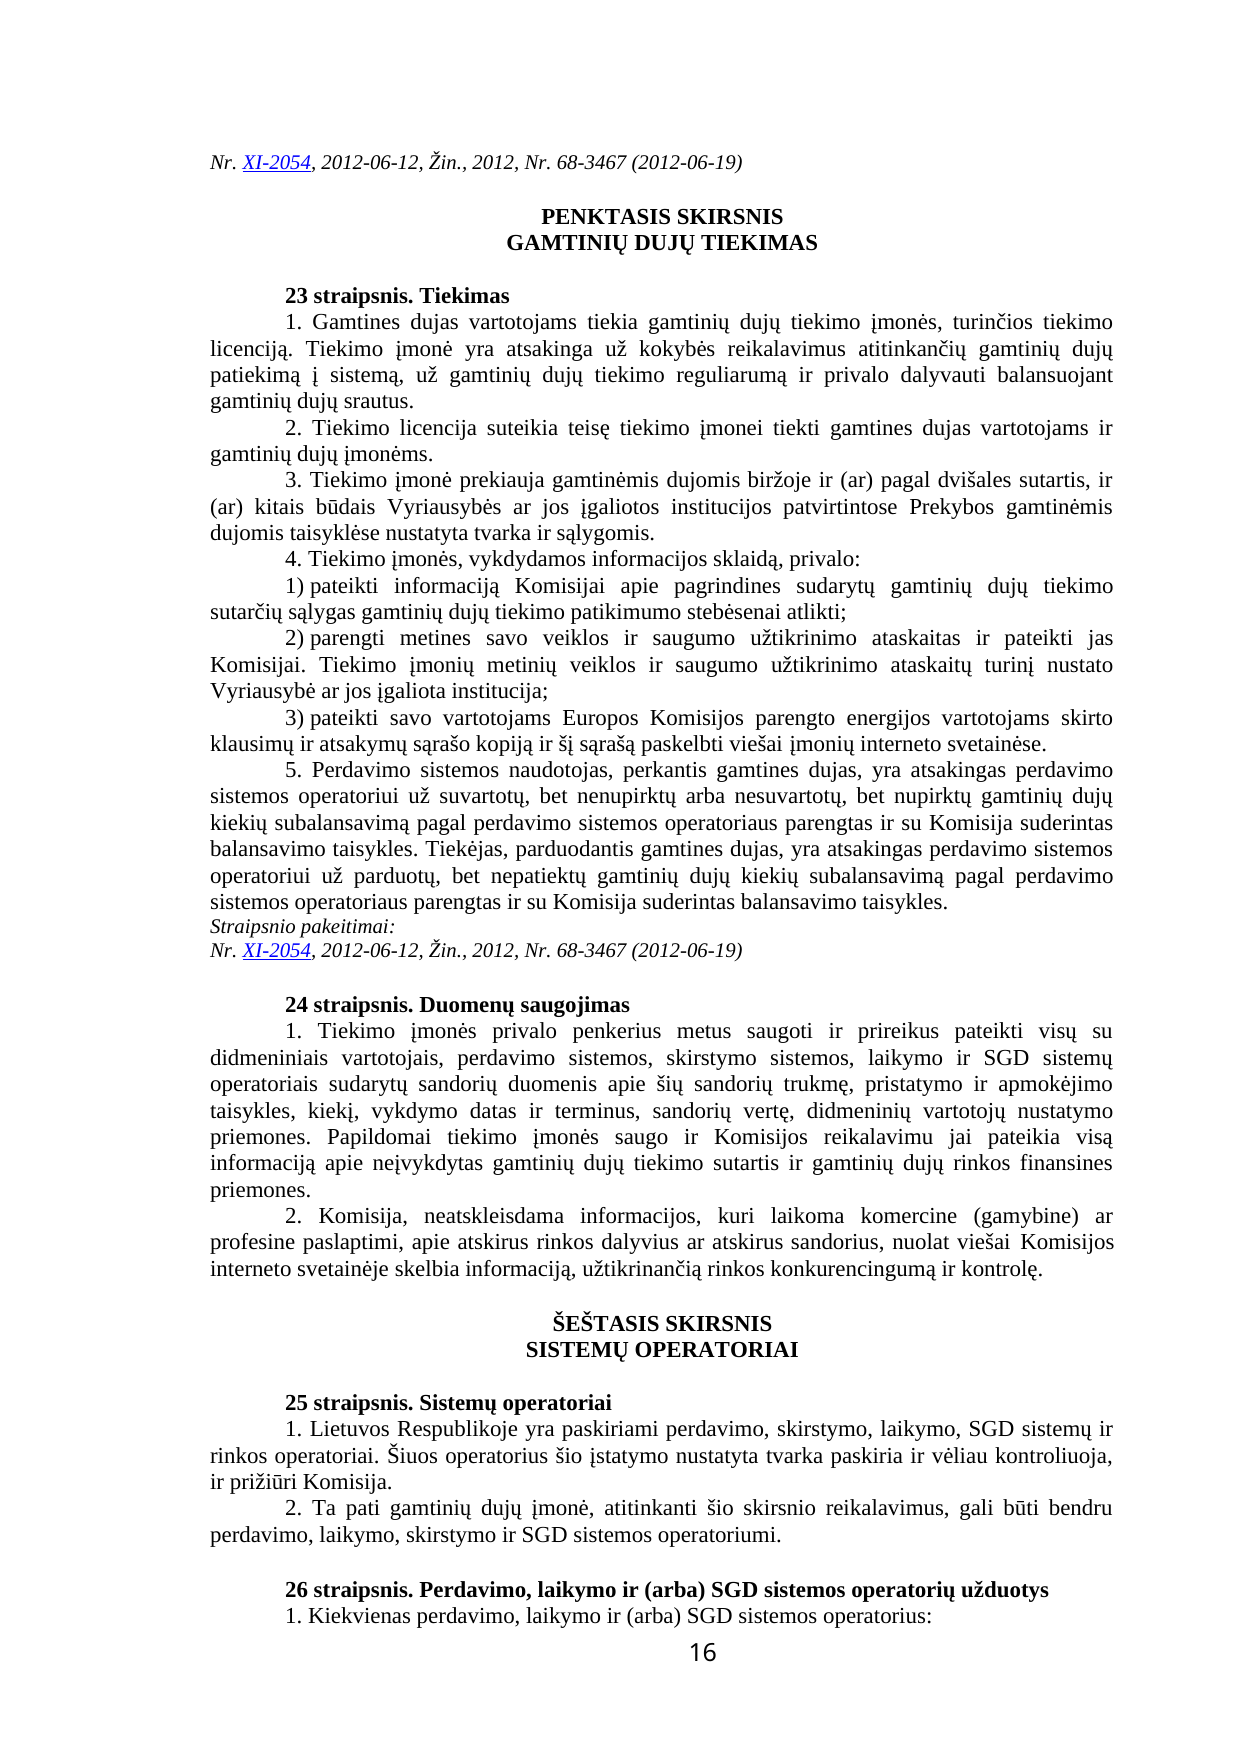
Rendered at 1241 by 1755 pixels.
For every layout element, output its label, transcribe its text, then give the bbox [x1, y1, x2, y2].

text 1. Tiekimo įmonės privalo penkerius metus saugoti ir prireikus pateikti visų su didmeniniais vartotojais, perdavimo sistemos, skirstymo sistemos, laikymo ir SGD sistemų operatoriais sudarytų sandorių duomenis apie šių sandorių trukmę, pristatymo ir apmokėjimo taisykles, kiekį, vykdymo datas ir terminus, sandorių vertę, didmeninių vartotojų nustatymo priemones. Papildomai tiekimo įmonės saugo ir Komisijos reikalavimu jai pateikia visą informaciją apie neįvykdytas gamtinių dujų tiekimo sutartis ir gamtinių dujų rinkos finansines priemones. [210, 1018, 1114, 1202]
text 2) parengti metines savo veiklos ir saugumo užtikrinimo ataskaitas ir pateikti jas Komisijai. Tiekimo įmonių metinių veiklos ir saugumo užtikrinimo ataskaitų turinį nustato Vyriausybė ar jos įgaliota institucija; [210, 624, 1114, 703]
text 1. Lietuvos Respublikoje yra paskiriami perdavimo, skirstymo, laikymo, SGD sistemų ir rinkos operatoriai. Šiuos operatorius šio įstatymo nustatyta tvarka paskiria ir vėliau kontroliuoja, ir prižiūri Komisija. [210, 1415, 1114, 1494]
text 26 straipsnis. Perdavimo, laikymo ir (arba) SGD sistemos operatorių užduotys [285, 1576, 1114, 1602]
text Nr. XI-2054, 2012-06-12, Žin., 2012, Nr. 68-3467 (2012-06-19) [210, 150, 1120, 174]
text 2. Komisija, neatskleisdama informacijos, kuri laikoma komercine (gamybine) ar profesine paslaptimi, apie atskirus rinkos dalyvius ar atskirus sandorius, nuolat viešai Komisijos interneto svetainėje skelbia informaciją, užtikrinančią rinkos konkurencingumą ir kontrolę. [210, 1202, 1114, 1281]
text Straipsnio pakeitimai: [210, 914, 1120, 938]
text 2. Ta pati gamtinių dujų įmonė, atitinkanti šio skirsnio reikalavimus, gali būti bendru perdavimo, laikymo, skirstymo ir SGD sistemos operatoriumi. [210, 1494, 1114, 1547]
text 1. Kiekvienas perdavimo, laikymo ir (arba) SGD sistemos operatorius: [210, 1602, 1114, 1628]
text 23 straipsnis. Tiekimas [210, 282, 1114, 308]
text 24 straipsnis. Duomenų saugojimas [210, 991, 1114, 1018]
text 25 straipsnis. Sistemų operatoriai [210, 1389, 1114, 1415]
text 3) pateikti savo vartotojams Europos Komisijos parengto energijos vartotojams skirto klausimų ir atsakymų sąrašo kopiją ir šį sąrašą paskelbti viešai įmonių interneto svetainėse. [210, 703, 1114, 756]
text 2. Tiekimo licencija suteikia teisę tiekimo įmonei tiekti gamtines dujas vartotojams ir gamtinių dujų įmonėms. [210, 414, 1114, 466]
text 1) pateikti informaciją Komisijai apie pagrindines sudarytų gamtinių dujų tiekimo sutarčių sąlygas gamtinių dujų tiekimo patikimumo stebėsenai atlikti; [210, 572, 1114, 624]
text GAMTINIŲ DUJŲ TIEKIMAS [210, 229, 1114, 256]
text SISTEMŲ OPERATORIAI [210, 1336, 1114, 1363]
text 5. Perdavimo sistemos naudotojas, perkantis gamtines dujas, yra atsakingas perdavimo sistemos operatoriui už suvartotų, bet nenupirktų arba nesuvartotų, bet nupirktų gamtinių dujų kiekių subalansavimą pagal perdavimo sistemos operatoriaus parengtas ir su Komisija suderintas balansavimo taisykles. Tiekėjas, parduodantis gamtines dujas, yra atsakingas perdavimo sistemos operatoriui už parduotų, bet nepatiektų gamtinių dujų kiekių subalansavimą pagal perdavimo sistemos operatoriaus parengtas ir su Komisija suderintas balansavimo taisykles. [210, 756, 1114, 914]
text 3. Tiekimo įmonė prekiauja gamtinėmis dujomis biržoje ir (ar) pagal dvišales sutartis, ir (ar) kitais būdais Vyriausybės ar jos įgaliotos institucijos patvirtintose Prekybos gamtinėmis dujomis taisyklėse nustatyta tvarka ir sąlygomis. [210, 466, 1114, 545]
text ŠEŠTASIS SKIRSNIS [210, 1310, 1114, 1336]
text Nr. XI-2054, 2012-06-12, Žin., 2012, Nr. 68-3467 (2012-06-19) [210, 938, 1120, 962]
text 4. Tiekimo įmonės, vykdydamos informacijos sklaidą, privalo: [210, 545, 1114, 572]
text 1. Gamtines dujas vartotojams tiekia gamtinių dujų tiekimo įmonės, turinčios tiekimo licenciją. Tiekimo įmonė yra atsakinga už kokybės reikalavimus atitinkančių gamtinių dujų patiekimą į sistemą, už gamtinių dujų tiekimo reguliarumą ir privalo dalyvauti balansuojant gamtinių dujų srautus. [210, 308, 1114, 414]
text PENKTASIS SKIRSNIS [210, 203, 1114, 229]
